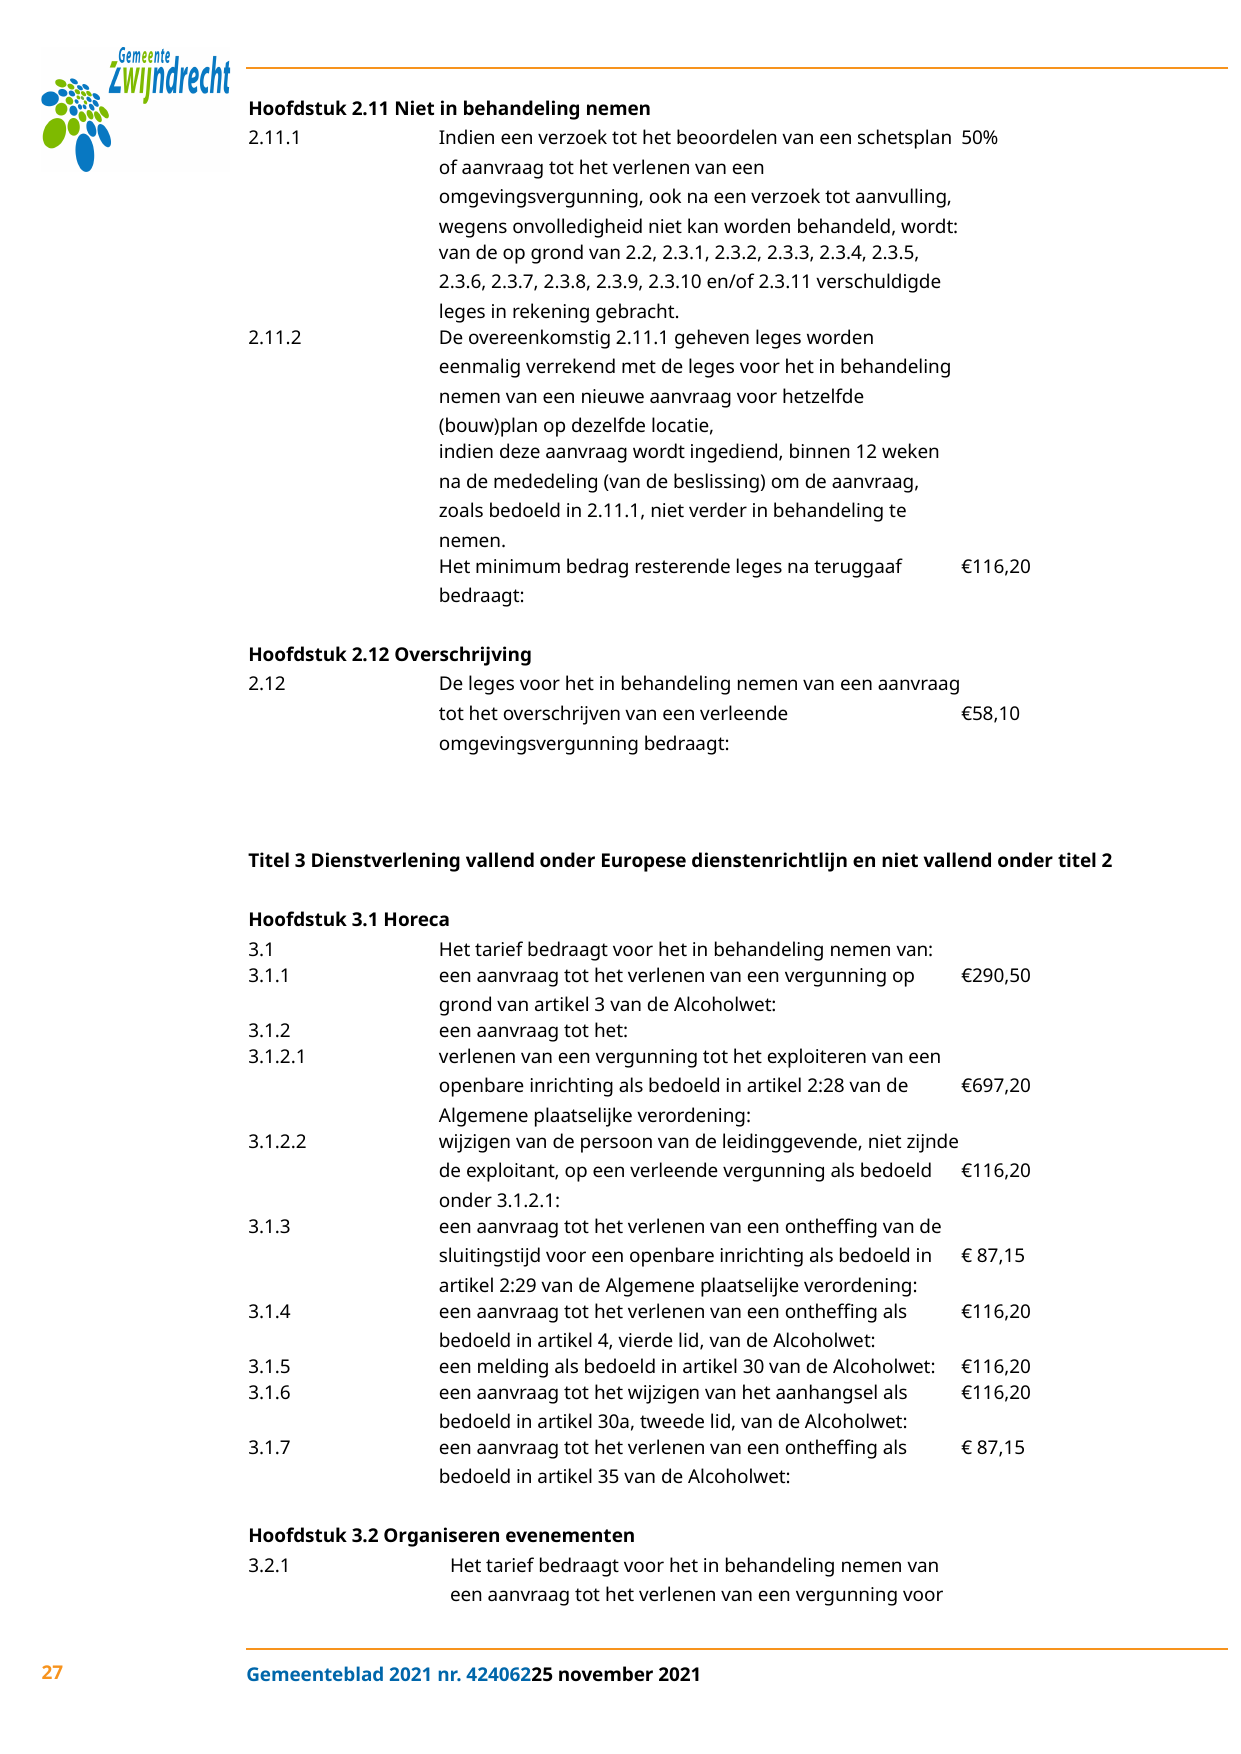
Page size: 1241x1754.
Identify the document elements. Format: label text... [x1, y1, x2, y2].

table_cell €116,20 [961, 1128, 1152, 1213]
text Hoofdstuk 3.2 Organiseren evenementen [248, 1522, 1152, 1548]
table_cell 3.1.6 [248, 1379, 439, 1434]
table_cell [961, 1018, 1152, 1043]
text Hoofdstuk 3.1 Horeca [248, 907, 1152, 932]
table_cell van de op grond van 2.2, 2.3.1, 2.3.2, 2.3.3, 2.3.4, 2.3.5, 2.3.6, 2.3.7, 2.3.8, 2.3.9, 2.3.10 en/of 2.3.11 verschuldigde leges in rekening gebracht. [439, 239, 961, 324]
table_cell €697,20 [961, 1043, 1152, 1128]
table_header 50% [961, 125, 1152, 239]
table_cell [961, 438, 1152, 553]
table_cell een aanvraag tot het wijzigen van het aanhangsel als bedoeld in artikel 30a, tweede lid, van de Alcoholwet: [439, 1379, 961, 1434]
table_cell 3.1.2 [248, 1018, 439, 1043]
table_cell een aanvraag tot het verlenen van een ontheffing als bedoeld in artikel 4, vierde lid, van de Alcoholwet: [439, 1298, 961, 1353]
table_header 2.11.1 [248, 125, 439, 239]
table_cell indien deze aanvraag wordt ingediend, binnen 12 weken na de mededeling (van de beslissing) om de aanvraag, zoals bedoeld in 2.11.1, niet verder in behandeling te nemen. [439, 438, 961, 553]
text Hoofdstuk 2.11 Niet in behandeling nemen [248, 95, 1152, 121]
picture [41, 47, 231, 172]
table_cell [961, 324, 1152, 438]
table_cell €290,50 [961, 962, 1152, 1017]
table_cell een melding als bedoeld in artikel 30 van de Alcoholwet: [439, 1353, 961, 1379]
table_header 3.2.1 [248, 1552, 450, 1607]
table_cell 2.11.2 [248, 324, 439, 438]
table_header €58,10 [961, 671, 1152, 756]
table_header 3.1 [248, 936, 439, 962]
table_header 2.12 [248, 671, 439, 756]
table_cell [248, 553, 439, 608]
table_cell een aanvraag tot het verlenen van een vergunning op grond van artikel 3 van de Alcoholwet: [439, 962, 961, 1017]
table_cell 3.1.4 [248, 1298, 439, 1353]
table_cell 3.1.2.2 [248, 1128, 439, 1213]
table_header [950, 1552, 1152, 1607]
table_cell 3.1.2.1 [248, 1043, 439, 1128]
table_cell 3.1.5 [248, 1353, 439, 1379]
table_cell €116,20 [961, 1379, 1152, 1434]
table_cell wijzigen van de persoon van de leidinggevende, niet zijnde de exploitant, op een verleende vergunning als bedoeld onder 3.1.2.1: [439, 1128, 961, 1213]
table_cell een aanvraag tot het: [439, 1018, 961, 1043]
table_cell € 87,15 [961, 1434, 1152, 1489]
table_cell een aanvraag tot het verlenen van een ontheffing als bedoeld in artikel 35 van de Alcoholwet: [439, 1434, 961, 1489]
table_header Indien een verzoek tot het beoordelen van een schetsplan of aanvraag tot het verlenen van een omgevingsvergunning, ook na een verzoek tot aanvulling, wegens onvolledigheid niet kan worden behandeld, wordt: [439, 125, 961, 239]
text Titel 3 Dienstverlening vallend onder Europese dienstenrichtlijn en niet vallend onder titel 2 [248, 847, 1152, 873]
table_header Het tarief bedraagt voor het in behandeling nemen van een aanvraag tot het verlenen van een vergunning voor [450, 1552, 950, 1607]
table_header [961, 936, 1152, 962]
table_cell [248, 438, 439, 553]
table_cell verlenen van een vergunning tot het exploiteren van een openbare inrichting als bedoeld in artikel 2:28 van de Algemene plaatselijke verordening: [439, 1043, 961, 1128]
table_header Het tarief bedraagt voor het in behandeling nemen van: [439, 936, 961, 962]
table_header De leges voor het in behandeling nemen van een aanvraag tot het overschrijven van een verleende omgevingsvergunning bedraagt: [439, 671, 961, 756]
table_cell De overeenkomstig 2.11.1 geheven leges worden eenmalig verrekend met de leges voor het in behandeling nemen van een nieuwe aanvraag voor hetzelfde (bouw)plan op dezelfde locatie, [439, 324, 961, 438]
table_cell 3.1.3 [248, 1213, 439, 1298]
table_cell €116,20 [961, 1353, 1152, 1379]
table_cell een aanvraag tot het verlenen van een ontheffing van de sluitingstijd voor een openbare inrichting als bedoeld in artikel 2:29 van de Algemene plaatselijke verordening: [439, 1213, 961, 1298]
table_cell 3.1.1 [248, 962, 439, 1017]
table_cell Het minimum bedrag resterende leges na teruggaaf bedraagt: [439, 553, 961, 608]
table_cell 3.1.7 [248, 1434, 439, 1489]
table_cell [961, 239, 1152, 324]
table_cell €116,20 [961, 553, 1152, 608]
table_cell € 87,15 [961, 1213, 1152, 1298]
table_cell €116,20 [961, 1298, 1152, 1353]
text Hoofdstuk 2.12 Overschrijving [248, 641, 1152, 667]
table_cell [248, 239, 439, 324]
